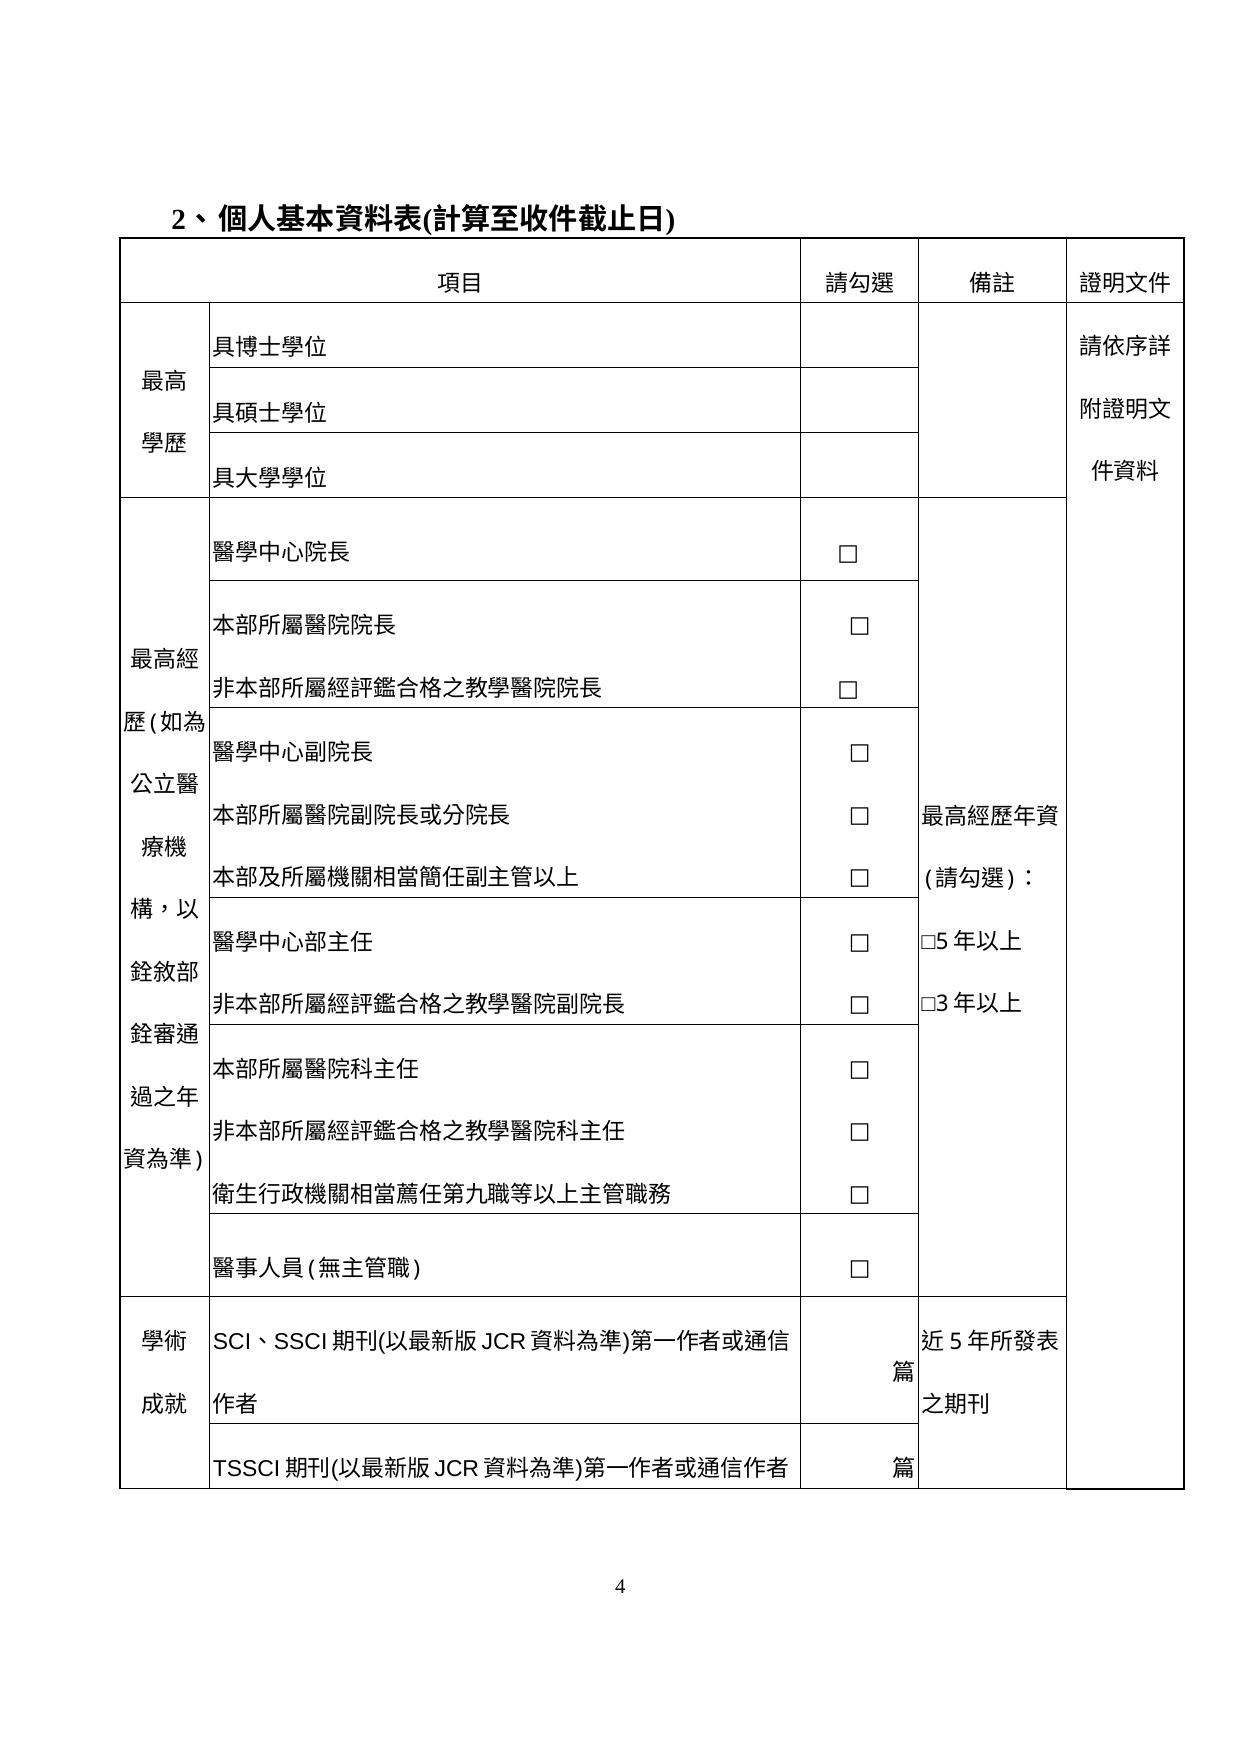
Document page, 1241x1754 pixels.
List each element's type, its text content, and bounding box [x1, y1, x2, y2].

table_cell 醫學中心院長 [210, 498, 800, 580]
table_cell 具碩士學位 [210, 368, 800, 432]
table_cell 近5年所發表之期刊 [919, 1297, 1066, 1488]
table_cell [801, 368, 918, 432]
table_cell TSSCI期刊(以最新版JCR資料為準)第一作者或通信作者 [210, 1424, 800, 1488]
table_cell 篇 [801, 1424, 918, 1488]
table_cell 醫學中心部主任 非本部所屬經評鑑合格之教學醫院副院長 [210, 898, 800, 1024]
table_cell 具大學學位 [210, 433, 800, 497]
table_cell [801, 433, 918, 497]
table_header 證明文件 [1067, 239, 1183, 302]
table_header 備註 [919, 239, 1066, 302]
table_cell □ [801, 498, 918, 580]
table_cell □ □ □ [801, 1025, 918, 1213]
table_cell 篇 [801, 1297, 918, 1423]
table_cell 學術 成就 [121, 1297, 209, 1488]
table_cell 最高經歷(如為公立醫療機構，以銓敘部銓審通過之年資為準) [121, 498, 209, 1296]
table_cell [801, 303, 918, 367]
table_cell □ □ [801, 898, 918, 1024]
list 個人基本資料表(計算至收件截止日) [171, 175, 1122, 237]
table_cell □ □ □ [801, 708, 918, 897]
table_cell 本部所屬醫院科主任 非本部所屬經評鑑合格之教學醫院科主任 衛生行政機關相當薦任第九職等以上主管職務 [210, 1025, 800, 1213]
table_header 項目 [121, 239, 800, 302]
table_cell 具博士學位 [210, 303, 800, 367]
table_cell [919, 303, 1066, 497]
table_cell 本部所屬醫院院長 非本部所屬經評鑑合格之教學醫院院長 [210, 581, 800, 707]
table_cell □ □ [801, 581, 918, 707]
table_cell 醫學中心副院長 本部所屬醫院副院長或分院長 本部及所屬機關相當簡任副主管以上 [210, 708, 800, 897]
table_cell 醫事人員(無主管職) [210, 1214, 800, 1296]
table_cell 最高 學歷 [121, 303, 209, 497]
table_cell 最高經歷年資(請勾選)： □5年以上 □3年以上 [919, 498, 1066, 1296]
table_cell SCI、SSCI期刊(以最新版JCR資料為準)第一作者或通信作者 [210, 1297, 800, 1423]
table_cell 請依序詳附證明文件資料 [1067, 303, 1183, 1488]
table_cell □ [801, 1214, 918, 1296]
table_header 請勾選 [801, 239, 918, 302]
